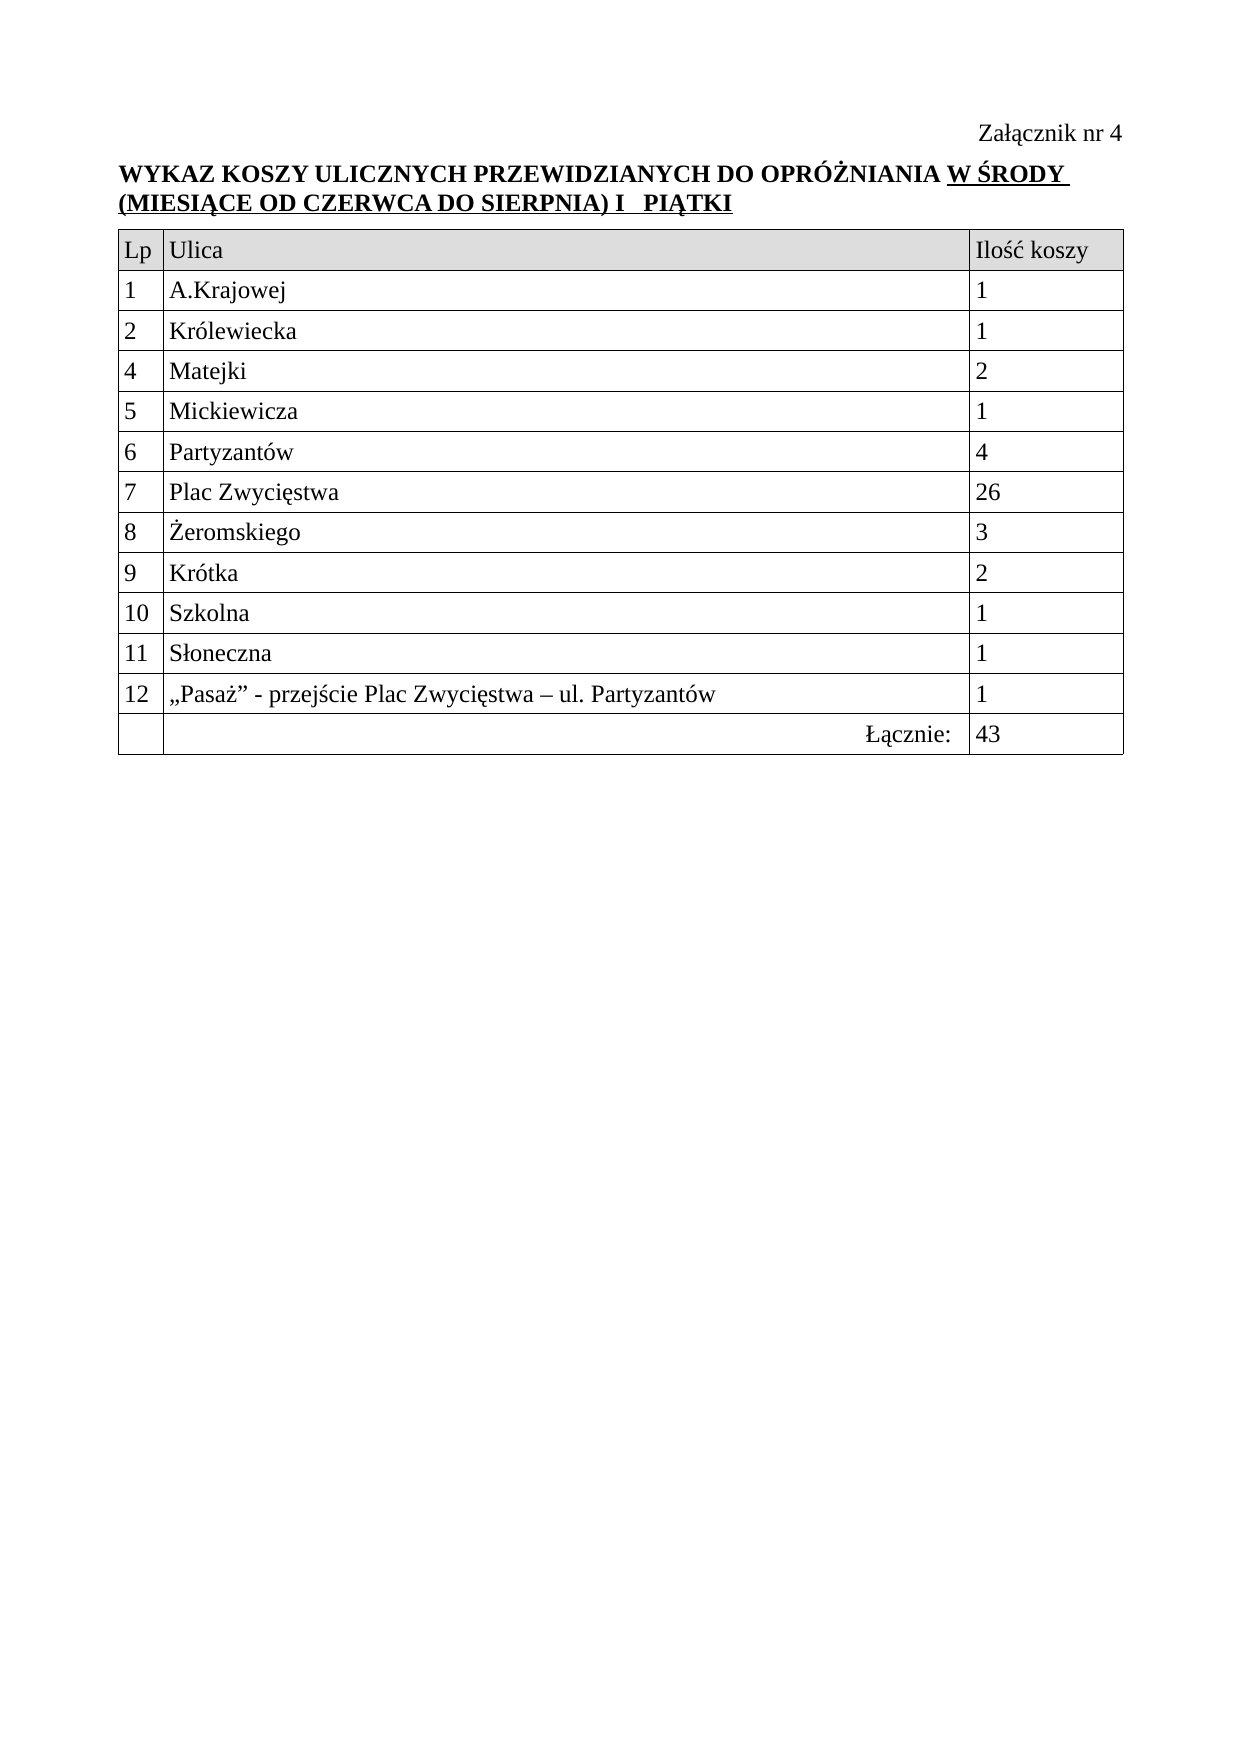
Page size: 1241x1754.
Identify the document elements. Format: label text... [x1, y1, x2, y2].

table_cell 1 [970, 311, 1123, 350]
table_cell 2 [970, 351, 1123, 391]
table_cell 7 [119, 472, 163, 512]
table_cell 43 [970, 714, 1123, 753]
table_cell 5 [119, 392, 163, 431]
table_cell Mickiewicza [164, 392, 969, 431]
table_cell 1 [970, 674, 1123, 713]
table_cell Żeromskiego [164, 513, 969, 552]
table_cell [119, 714, 163, 753]
table_cell 1 [119, 271, 163, 310]
table_cell Szkolna [164, 593, 969, 632]
table_cell „Pasaż” - przejście Plac Zwycięstwa – ul. Partyzantów [164, 674, 969, 713]
table_cell Plac Zwycięstwa [164, 472, 969, 512]
table_cell 2 [119, 311, 163, 350]
text Załącznik nr 4 [118, 118, 1122, 147]
table_cell 2 [970, 553, 1123, 592]
table_header Lp [119, 230, 163, 270]
table_header Ulica [164, 230, 969, 270]
table_cell Matejki [164, 351, 969, 391]
table_cell Królewiecka [164, 311, 969, 350]
table_cell Krótka [164, 553, 969, 592]
table_cell 12 [119, 674, 163, 713]
table_cell 10 [119, 593, 163, 632]
table_cell 26 [970, 472, 1123, 512]
table_cell A.Krajowej [164, 271, 969, 310]
table_cell 11 [119, 634, 163, 673]
table_header Ilość koszy [970, 230, 1123, 270]
text WYKAZ KOSZY ULICZNYCH PRZEWIDZIANYCH DO OPRÓŻNIANIA W ŚRODY (MIESIĄCE OD CZERWCA DO SIERPNIA) I PIĄTKI [118, 159, 1122, 217]
table_cell 1 [970, 392, 1123, 431]
table_cell 9 [119, 553, 163, 592]
table_cell 1 [970, 634, 1123, 673]
table_cell 4 [970, 432, 1123, 471]
table_cell 8 [119, 513, 163, 552]
table_cell Partyzantów [164, 432, 969, 471]
table_cell Łącznie: [164, 714, 969, 753]
table_cell 3 [970, 513, 1123, 552]
table_cell Słoneczna [164, 634, 969, 673]
table_cell 1 [970, 593, 1123, 632]
table_cell 4 [119, 351, 163, 391]
table_cell 1 [970, 271, 1123, 310]
table_cell 6 [119, 432, 163, 471]
